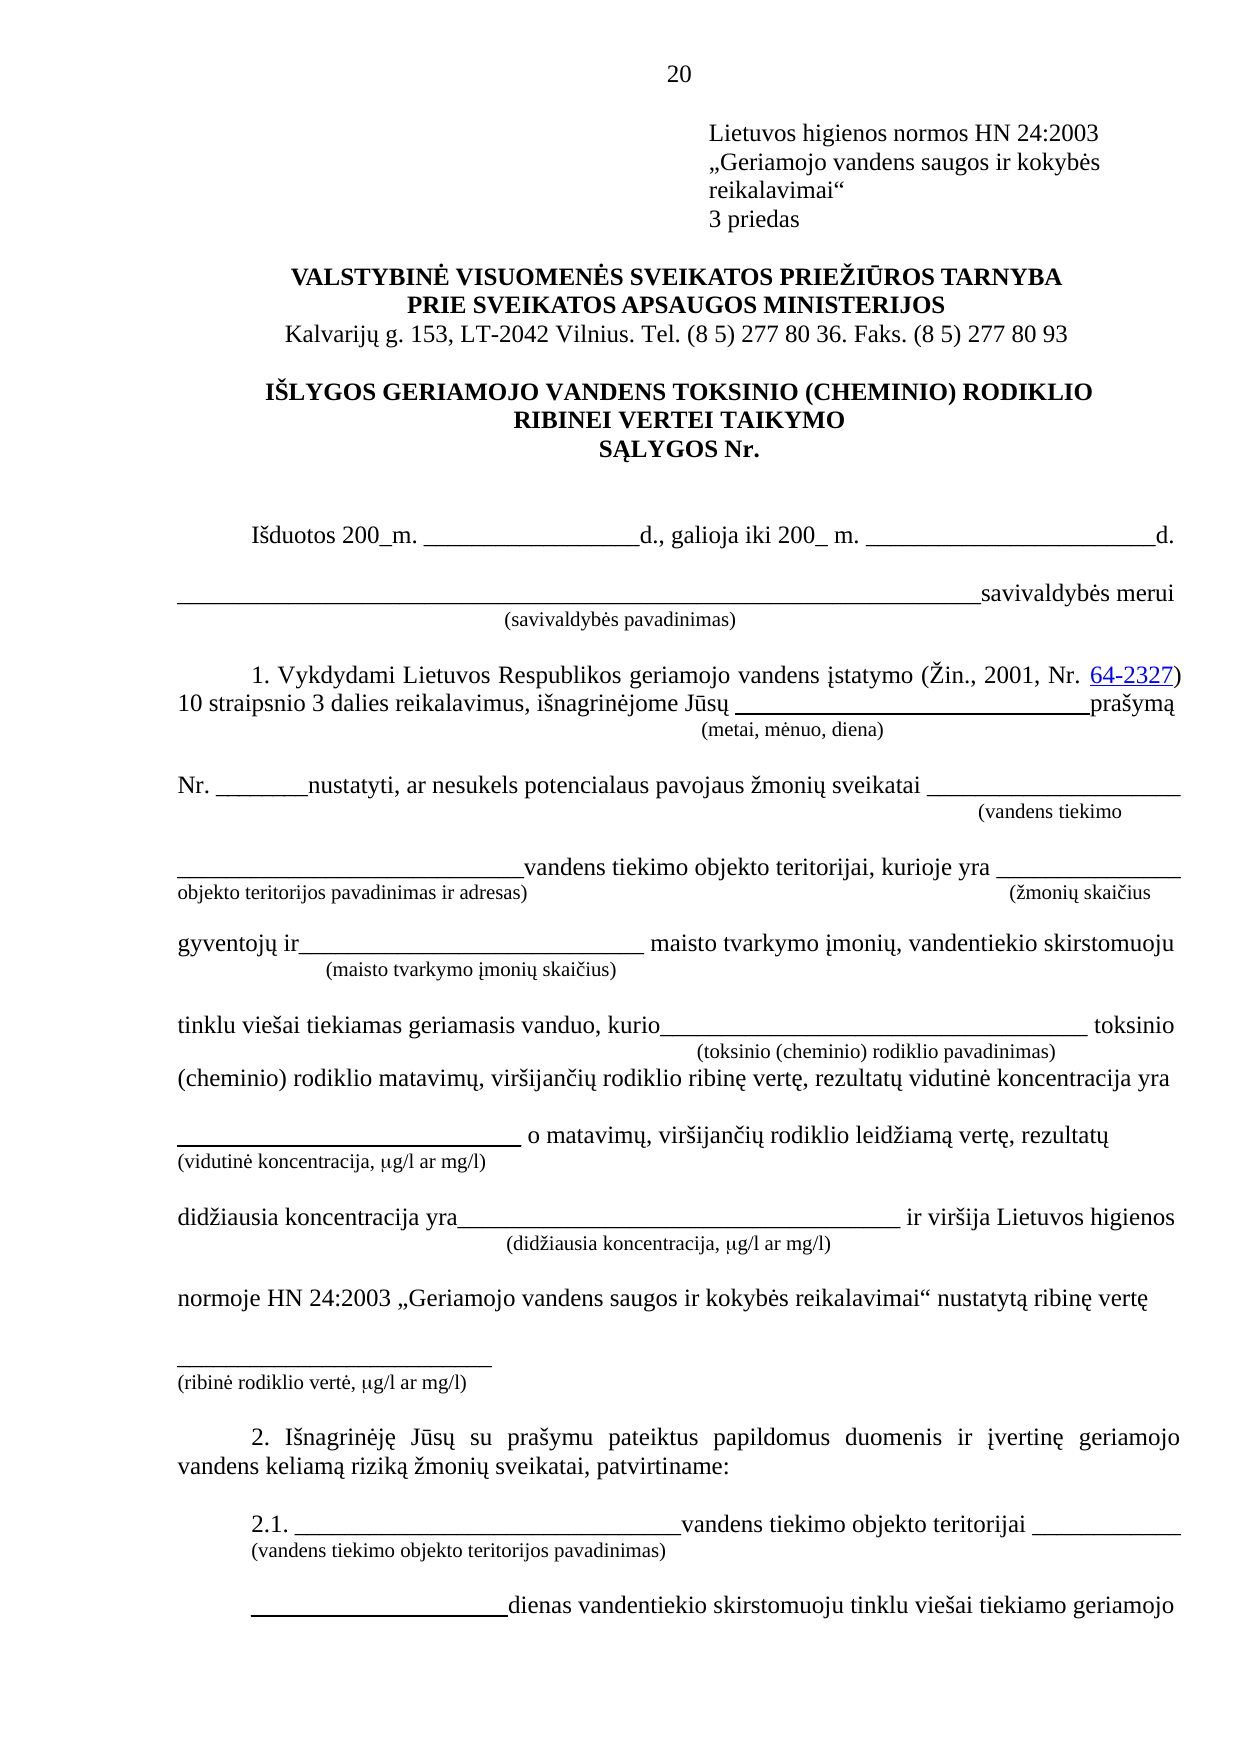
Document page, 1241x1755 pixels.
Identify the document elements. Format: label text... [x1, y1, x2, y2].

text Nr. nustatyti, ar nesukels potencialaus pavojaus žmonių sveikatai [177, 770, 1181, 799]
text valstybinė visuomenės sveikatos priežiūros tarnyba [177, 262, 1181, 291]
text (metai, mėnuo, diena) [177, 717, 1181, 741]
text RIBINEI VERTEI TAIKYMO [177, 406, 1181, 434]
text objekto teritorijos pavadinimas ir adresas) (žmonių skaičius [177, 880, 1181, 904]
text (maisto tvarkymo įmonių skaičius) [177, 957, 1181, 981]
text (vidutinė koncentracija, g/l ar mg/l) [177, 1149, 1181, 1173]
text 3 priedas [177, 204, 1181, 233]
text 2. Išnagrinėję Jūsų su prašymu pateiktus papildomus duomenis ir įvertinę geriamojo vandens keliamą riziką žmonių sveikatai, patvirtiname: [177, 1422, 1181, 1480]
text (toksinio (cheminio) rodiklio pavadinimas) [177, 1039, 1181, 1063]
text SĄLYGOS Nr. [177, 434, 1181, 463]
text gyventojų ir maisto tvarkymo įmonių, vandentiekio skirstomuoju [177, 928, 1181, 957]
text IŠLYGOS GERIAMOJO VANDENS TOKSINIO (CHEMINIO) RODIKLIO [177, 377, 1181, 406]
text didžiausia koncentracija yra ir viršija Lietuvos higienos [177, 1202, 1181, 1231]
text tinklu viešai tiekiamas geriamasis vanduo, kurio toksinio [177, 1010, 1181, 1039]
text Kalvarijų g. 153, LT-2042 Vilnius. Tel. (8 5) 277 80 36. Faks. (8 5) 277 80 93 [177, 319, 1181, 348]
text Lietuvos higienos normos HN 24:2003 [709, 118, 1181, 147]
text vandens tiekimo objekto teritorijai, kurioje yra [177, 852, 1181, 880]
text (vandens tiekimo [177, 799, 1181, 823]
text prie sveikatos apsaugos ministerijos [177, 291, 1181, 319]
text 1. Vykdydami Lietuvos Respublikos geriamojo vandens įstatymo (Žin., 2001, Nr. 64-2327) 10 straipsnio 3 dalies reikalavimus, išnagrinėjome Jūsų prašymą [177, 660, 1181, 717]
text (cheminio) rodiklio matavimų, viršijančių rodiklio ribinę vertę, rezultatų vidutinė koncentracija yra [177, 1063, 1181, 1092]
text o matavimų, viršijančių rodiklio leidžiamą vertę, rezultatų [177, 1120, 1181, 1149]
text (didžiausia koncentracija, g/l ar mg/l) [177, 1231, 1181, 1255]
text „Geriamojo vandens saugos ir kokybės reikalavimai“ [709, 147, 1181, 204]
text savivaldybės merui [177, 578, 1181, 607]
text dienas vandentiekio skirstomuoju tinklu viešai tiekiamo geriamojo [177, 1590, 1181, 1619]
text Išduotos 200_m. d., galioja iki 200_ m. d. [177, 521, 1181, 549]
text (vandens tiekimo objekto teritorijos pavadinimas) [177, 1537, 1181, 1562]
text (ribinė rodiklio vertė, g/l ar mg/l) [177, 1370, 1181, 1394]
text 2.1. vandens tiekimo objekto teritorijai [177, 1509, 1181, 1537]
text normoje HN 24:2003 „Geriamojo vandens saugos ir kokybės reikalavimai“ nustatytą ribinę vertę [177, 1283, 1181, 1312]
text (savivaldybės pavadinimas) [177, 607, 1181, 631]
